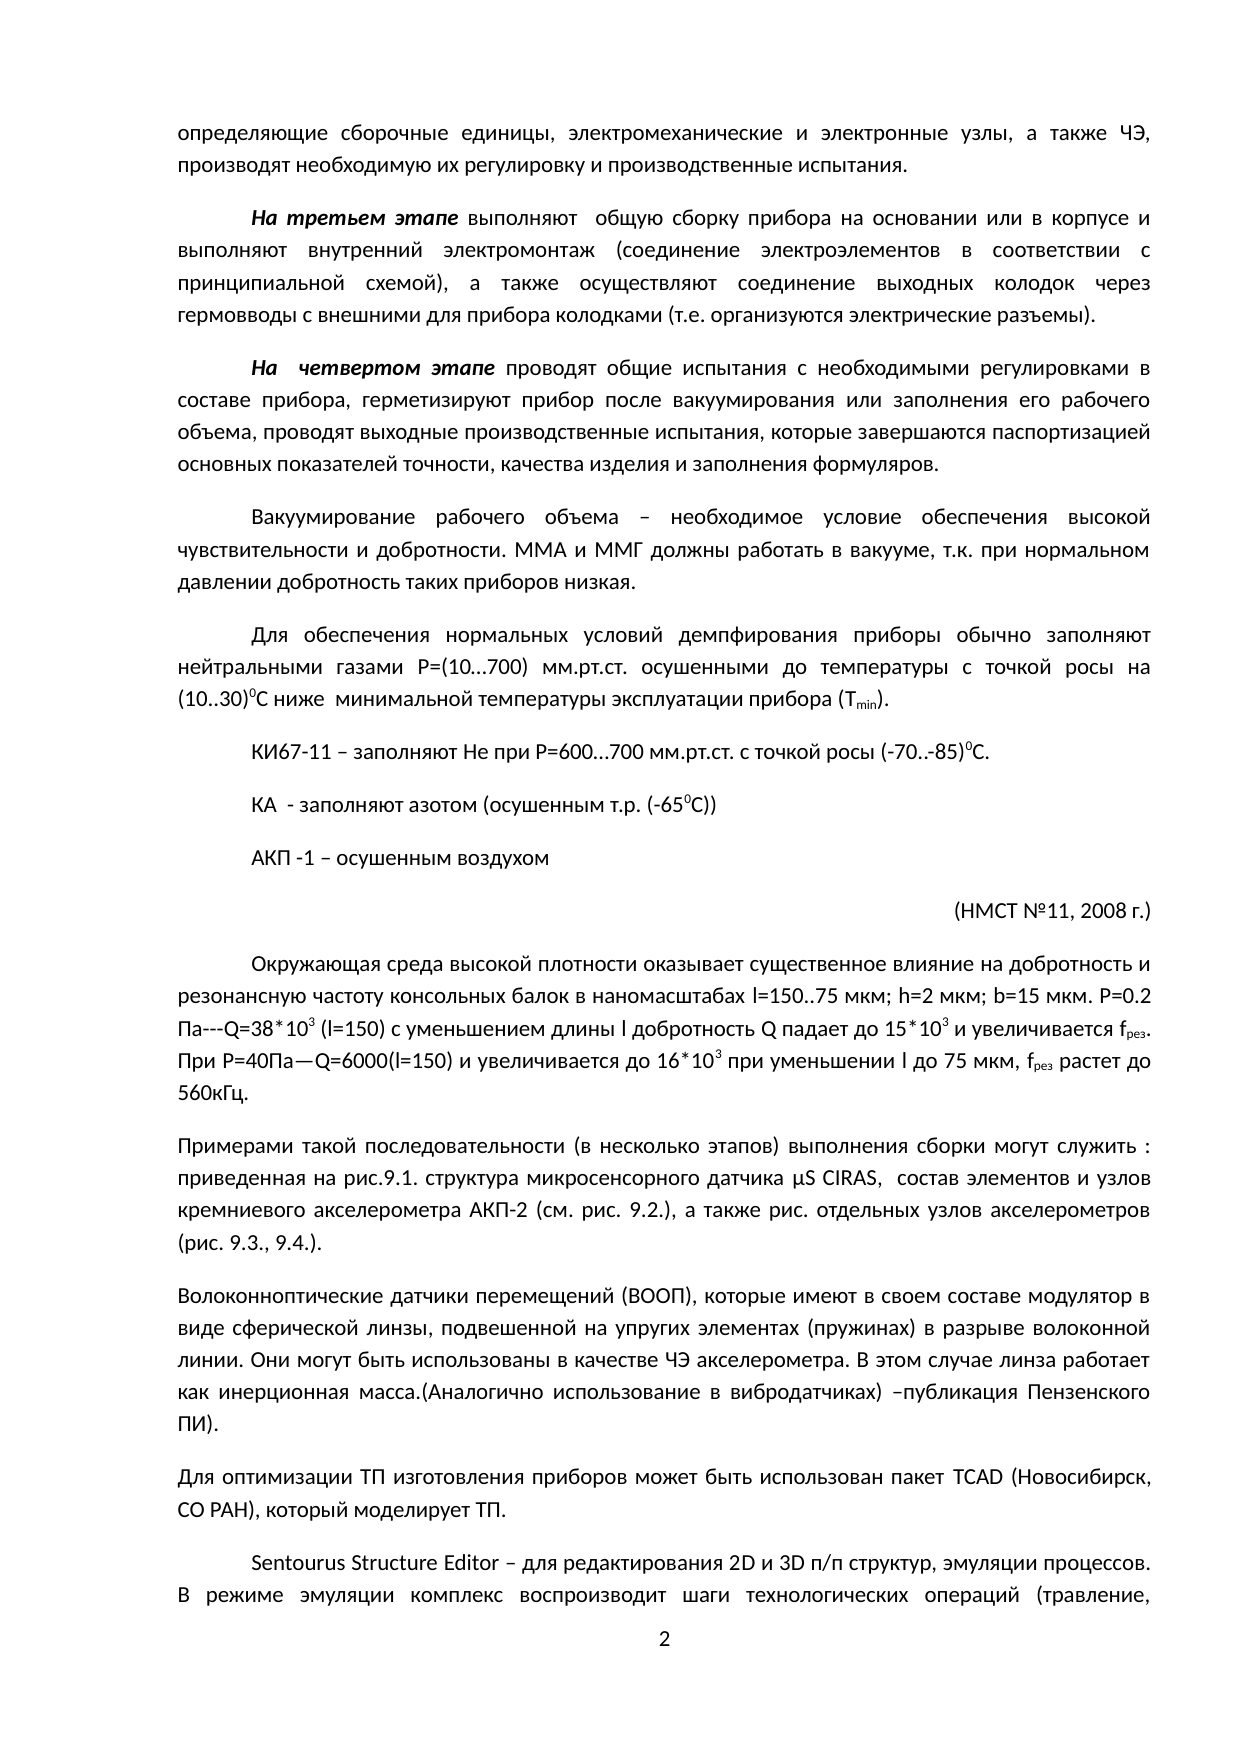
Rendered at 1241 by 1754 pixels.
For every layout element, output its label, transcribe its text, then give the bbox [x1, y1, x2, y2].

text На четвертом этапе проводят общие испытания с необходимыми регулировками в составе прибора, герметизируют прибор после вакуумирования или заполнения его рабочего объема, проводят выходные производственные испытания, которые завершаются паспортизацией основных показателей точности, качества изделия и заполнения формуляров. [177, 353, 1152, 477]
text АКП -1 – осушенным воздухом [177, 843, 1152, 871]
text Окружающая среда высокой плотности оказывает существенное влияние на добротность и резонансную частоту консольных балок в наномасштабах l=150..75 мкм; h=2 мкм; b=15 мкм. P=0.2 Па---Q=38*103 (l=150) с уменьшением длины l добротность Q падает до 15*103 и увеличивается fрез. При P=40Па—Q=6000(l=150) и увеличивается до 16*103 при уменьшении l до 75 мкм, fрез растет до 560кГц. [177, 949, 1152, 1106]
text Волоконноптические датчики перемещений (ВООП), которые имеют в своем составе модулятор в виде сферической линзы, подвешенной на упругих элементах (пружинах) в разрыве волоконной линии. Они могут быть использованы в качестве ЧЭ акселерометра. В этом случае линза работает как инерционная масса.(Аналогично использование в вибродатчиках) –публикация Пензенского ПИ). [177, 1281, 1152, 1437]
text Sentourus Structure Editor – для редактирования 2D и 3D п/п структур, эмуляции процессов. В режиме эмуляции комплекс воспроизводит шаги технологических операций (травление, [177, 1548, 1152, 1608]
text Для оптимизации ТП изготовления приборов может быть использован пакет TCAD (Новосибирск, СО РАН), который моделирует ТП. [177, 1462, 1152, 1523]
text (НМСТ №11, 2008 г.) [177, 896, 1152, 924]
text Примерами такой последовательности (в несколько этапов) выполнения сборки могут служить : приведенная на рис.9.1. структура микросенсорного датчика µS CIRAS, состав элементов и узлов кремниевого акселерометра АКП-2 (см. рис. 9.2.), а также рис. отдельных узлов акселерометров (рис. 9.3., 9.4.). [177, 1131, 1152, 1256]
text Для обеспечения нормальных условий демпфирования приборы обычно заполняют нейтральными газами P=(10…700) мм.рт.ст. осушенными до температуры с точкой росы на (10..30)0С ниже минимальной температуры эксплуатации прибора (Tmin). [177, 620, 1152, 712]
text Вакуумирование рабочего объема – необходимое условие обеспечения высокой чувствительности и добротности. ММА и ММГ должны работать в вакууме, т.к. при нормальном давлении добротность таких приборов низкая. [177, 502, 1152, 595]
text определяющие сборочные единицы, электромеханические и электронные узлы, а также ЧЭ, производят необходимую их регулировку и производственные испытания. [177, 118, 1152, 178]
text КА - заполняют азотом (осушенным т.р. (-650С)) [177, 790, 1152, 818]
text На третьем этапе выполняют общую сборку прибора на основании или в корпусе и выполняют внутренний электромонтаж (соединение электроэлементов в соответствии с принципиальной схемой), а также осуществляют соединение выходных колодок через гермовводы с внешними для прибора колодками (т.е. организуются электрические разъемы). [177, 203, 1152, 328]
text КИ67-11 – заполняют He при Р=600…700 мм.рт.ст. с точкой росы (-70..-85)0С. [177, 737, 1152, 765]
